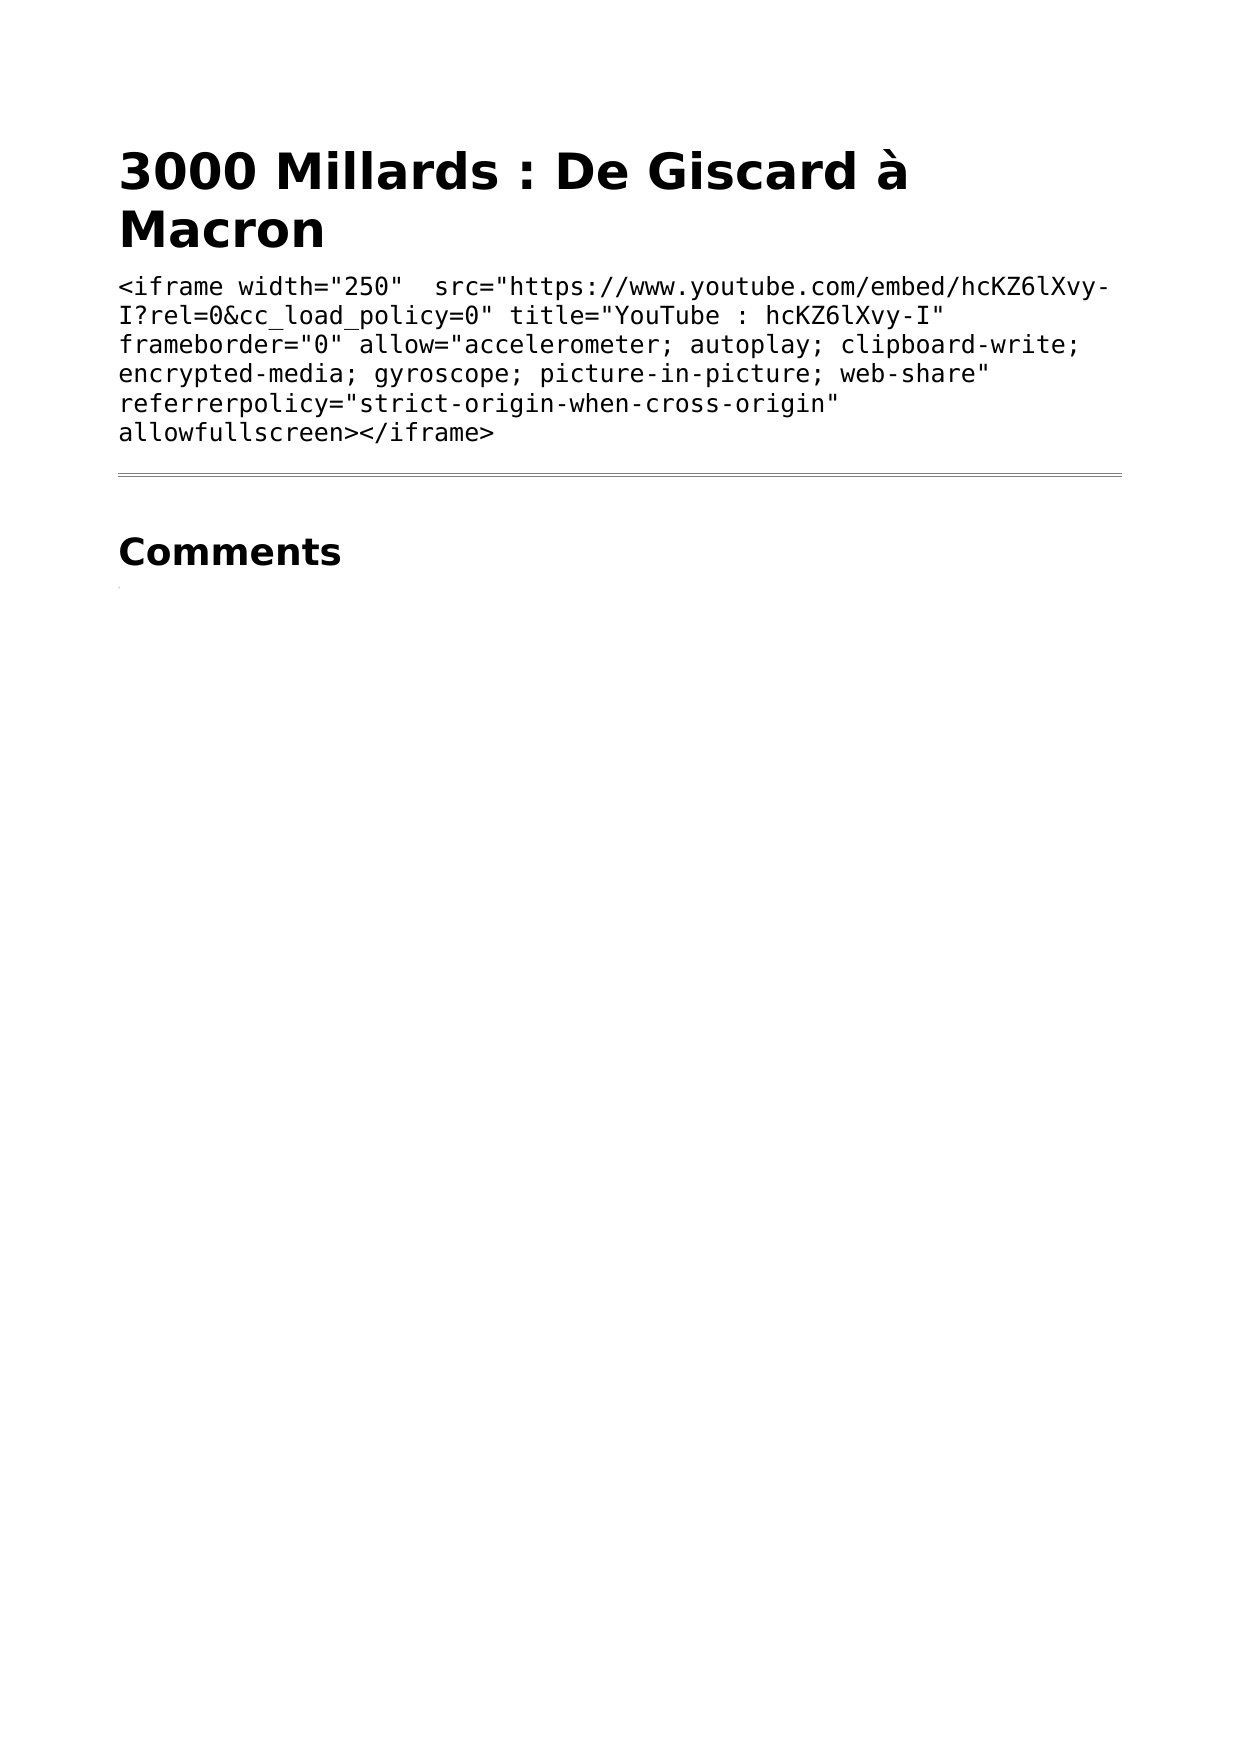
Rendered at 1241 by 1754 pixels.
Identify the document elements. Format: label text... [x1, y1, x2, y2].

text <iframe width="250" src="https://www.youtube.com/embed/hcKZ6lXvy-I?rel=0&cc_load_policy=0" title="YouTube : hcKZ6lXvy-I" frameborder="0" allow="accelerometer; autoplay; clipboard-write; encrypted-media; gyroscope; picture-in-picture; web-share" referrerpolicy="strict-origin-when-cross-origin" allowfullscreen></iframe> [118, 272, 1122, 447]
subtitle Comments [118, 530, 1122, 574]
subtitle 3000 Millards : De Giscard à Macron [118, 143, 1122, 259]
